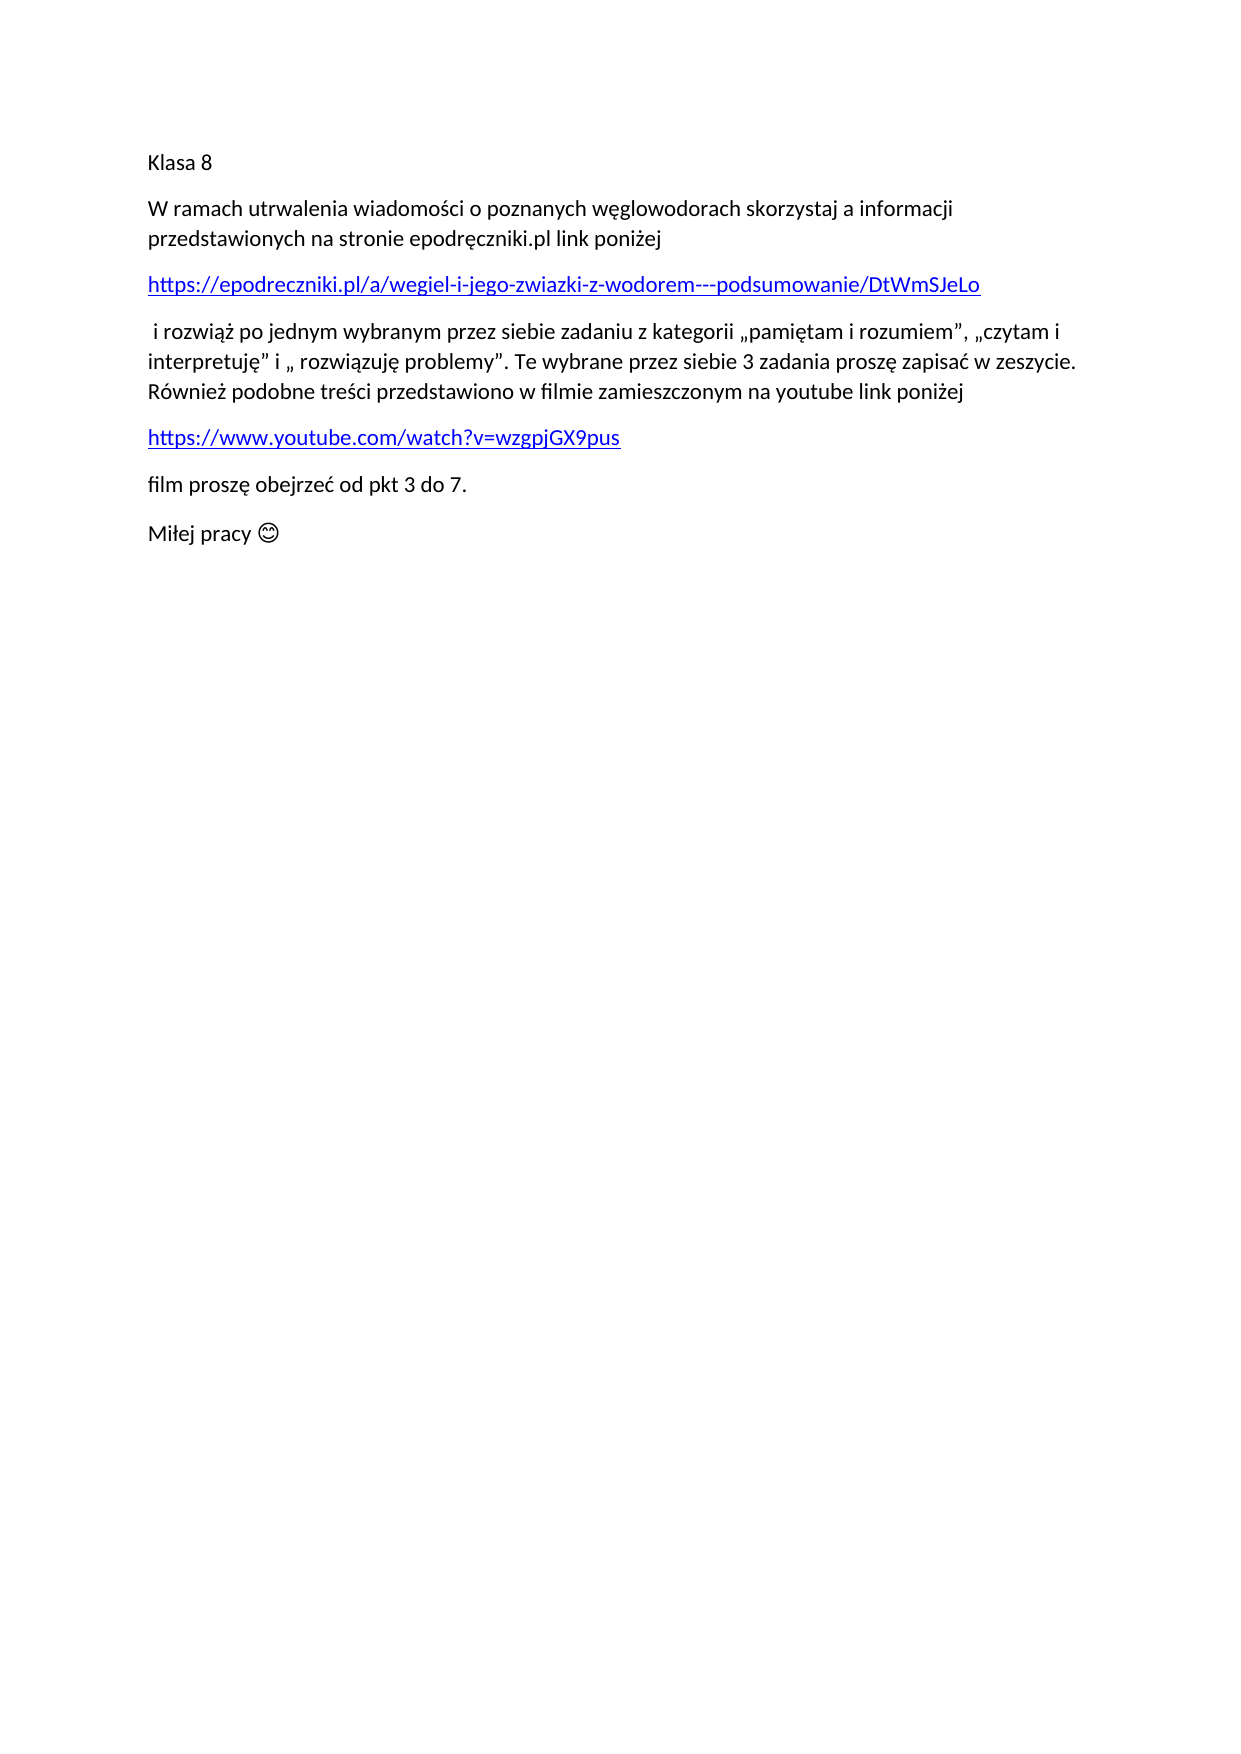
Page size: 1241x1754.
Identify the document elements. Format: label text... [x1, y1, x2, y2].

text i rozwiąż po jednym wybranym przez siebie zadaniu z kategorii „pamiętam i rozumiem”, „czytam i interpretuję” i „ rozwiązuję problemy”. Te wybrane przez siebie 3 zadania proszę zapisać w zeszycie. Również podobne treści przedstawiono w filmie zamieszczonym na youtube link poniżej [148, 317, 1093, 405]
text W ramach utrwalenia wiadomości o poznanych węglowodorach skorzystaj a informacji przedstawionych na stronie epodręczniki.pl link poniżej [148, 194, 1093, 252]
text https://www.youtube.com/watch?v=wzgpjGX9pus [148, 423, 1093, 452]
text Klasa 8 [148, 148, 1093, 176]
text film proszę obejrzeć od pkt 3 do 7. [148, 470, 1093, 498]
text https://epodreczniki.pl/a/wegiel-i-jego-zwiazki-z-wodorem---podsumowanie/DtWmSJeLo [148, 271, 1093, 299]
text Miłej pracy 😊 [148, 517, 1093, 548]
